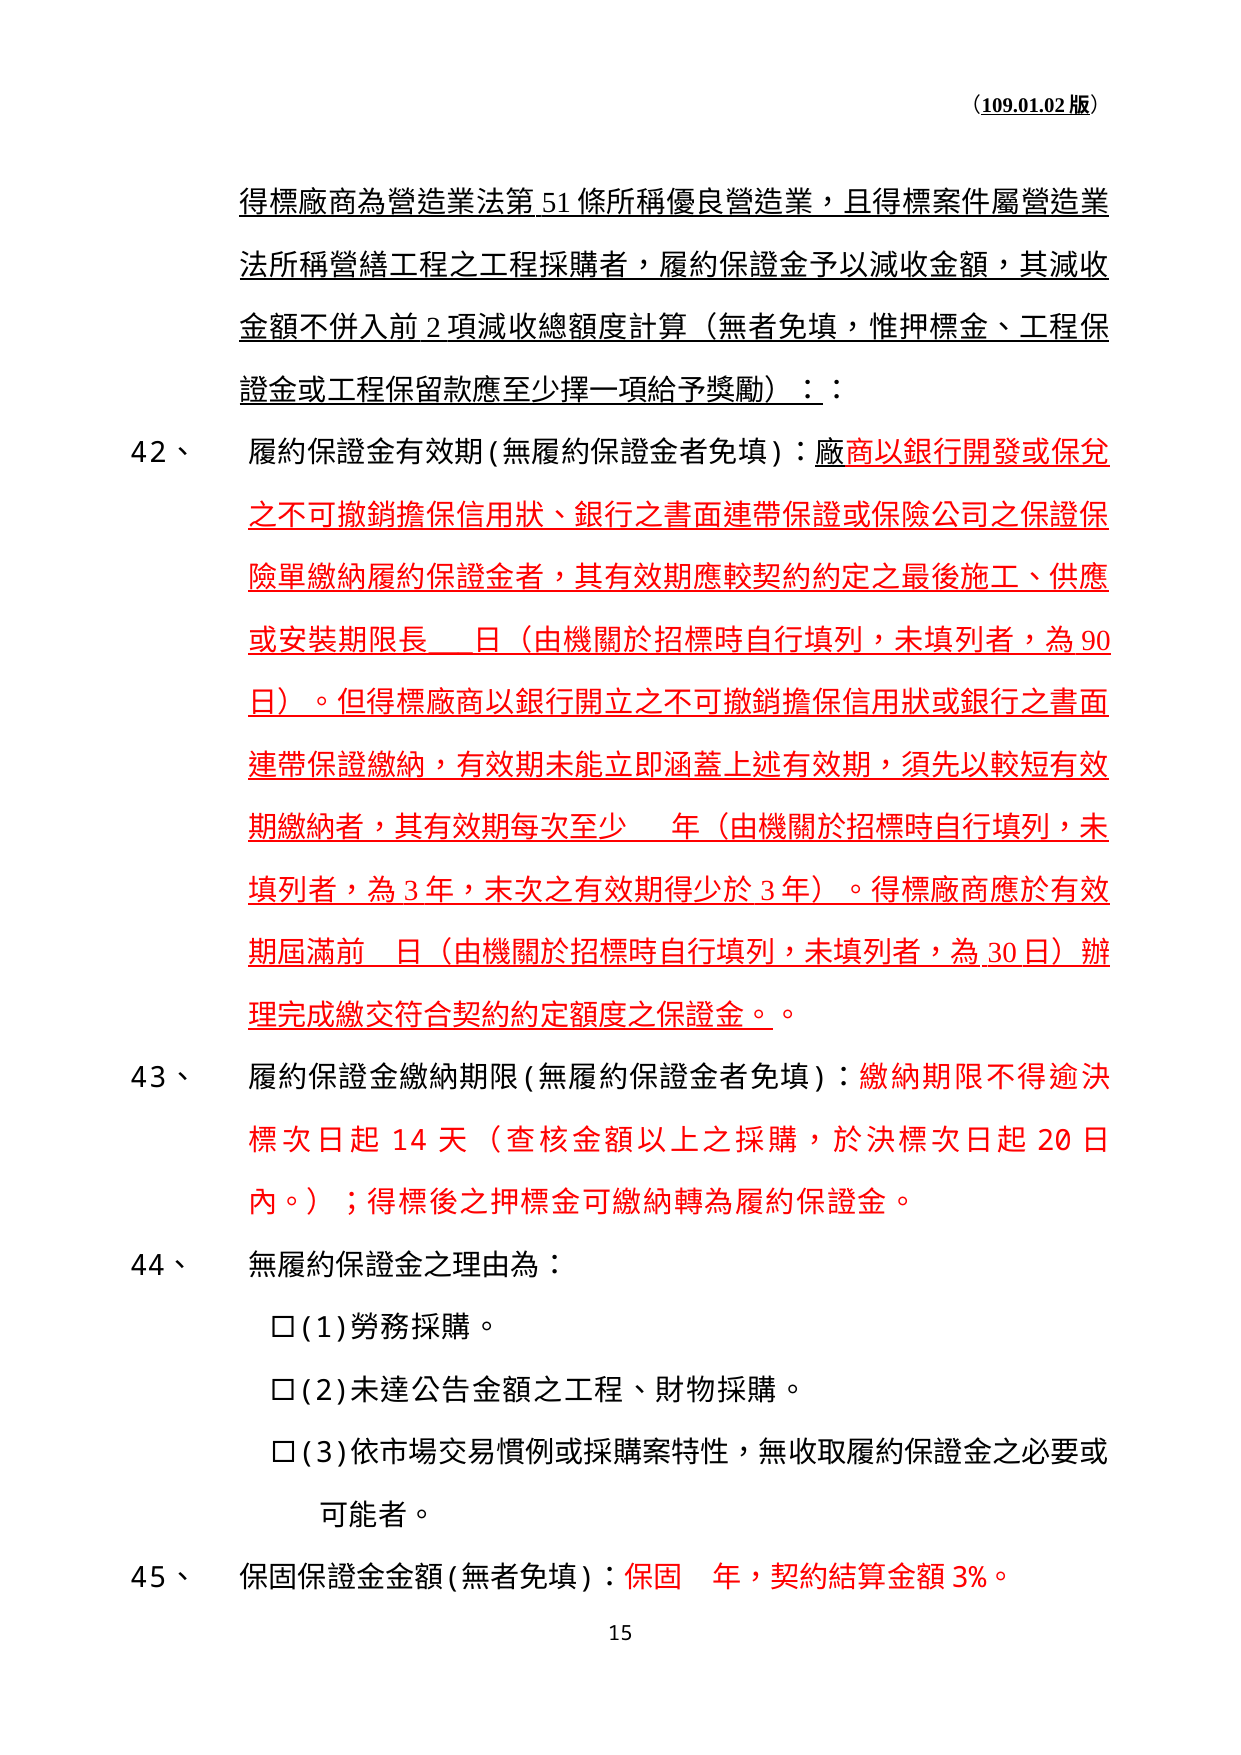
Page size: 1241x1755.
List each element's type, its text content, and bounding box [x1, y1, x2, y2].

list 履約保證金繳納期限(無履約保證金者免填)：繳納期限不得逾決標次日起14天（查核金額以上之採購，於決標次日起20日內。）；得標後之押標金可繳納轉為履約保證金。 [130, 1033, 1110, 1221]
text (3)依市場交易慣例或採購案特性，無收取履約保證金之必要或可能者。 [130, 1408, 1110, 1533]
text (2)未達公告金額之工程、財物採購。 [130, 1346, 1110, 1408]
text 得標廠商為營造業法第51條所稱優良營造業，且得標案件屬營造業法所稱營繕工程之工程採購者，履約保證金予以減收金額，其減收金額不併入前2項減收總額度計算（無者免填，惟押標金、工程保證金或工程保留款應至少擇一項給予獎勵）：： [239, 158, 1110, 408]
list 履約保證金有效期(無履約保證金者免填)：廠商以銀行開發或保兌之不可撤銷擔保信用狀、銀行之書面連帶保證或保險公司之保證保險單繳納履約保證金者，其有效期應較契約約定之最後施工、供應或安裝期限長___日（由機關於招標時自行填列，未填列者，為90日）。但得標廠商以銀行開立之不可撤銷擔保信用狀或銀行之書面連帶保證繳納，有效期未能立即涵蓋上述有效期，須先以較短有效期繳納者，其有效期每次至少 年（由機關於招標時自行填列，未填列者，為3年，末次之有效期得少於3年）。得標廠商應於有效期屆滿前 日（由機關於招標時自行填列，未填列者，為30日）辦理完成繳交符合契約約定額度之保證金。。 [130, 408, 1110, 1033]
text (1)勞務採購。 [130, 1283, 1110, 1346]
list 無履約保證金之理由為： [130, 1221, 1110, 1283]
list 保固保證金金額(無者免填)：保固 年，契約結算金額3%。 [130, 1533, 1110, 1596]
